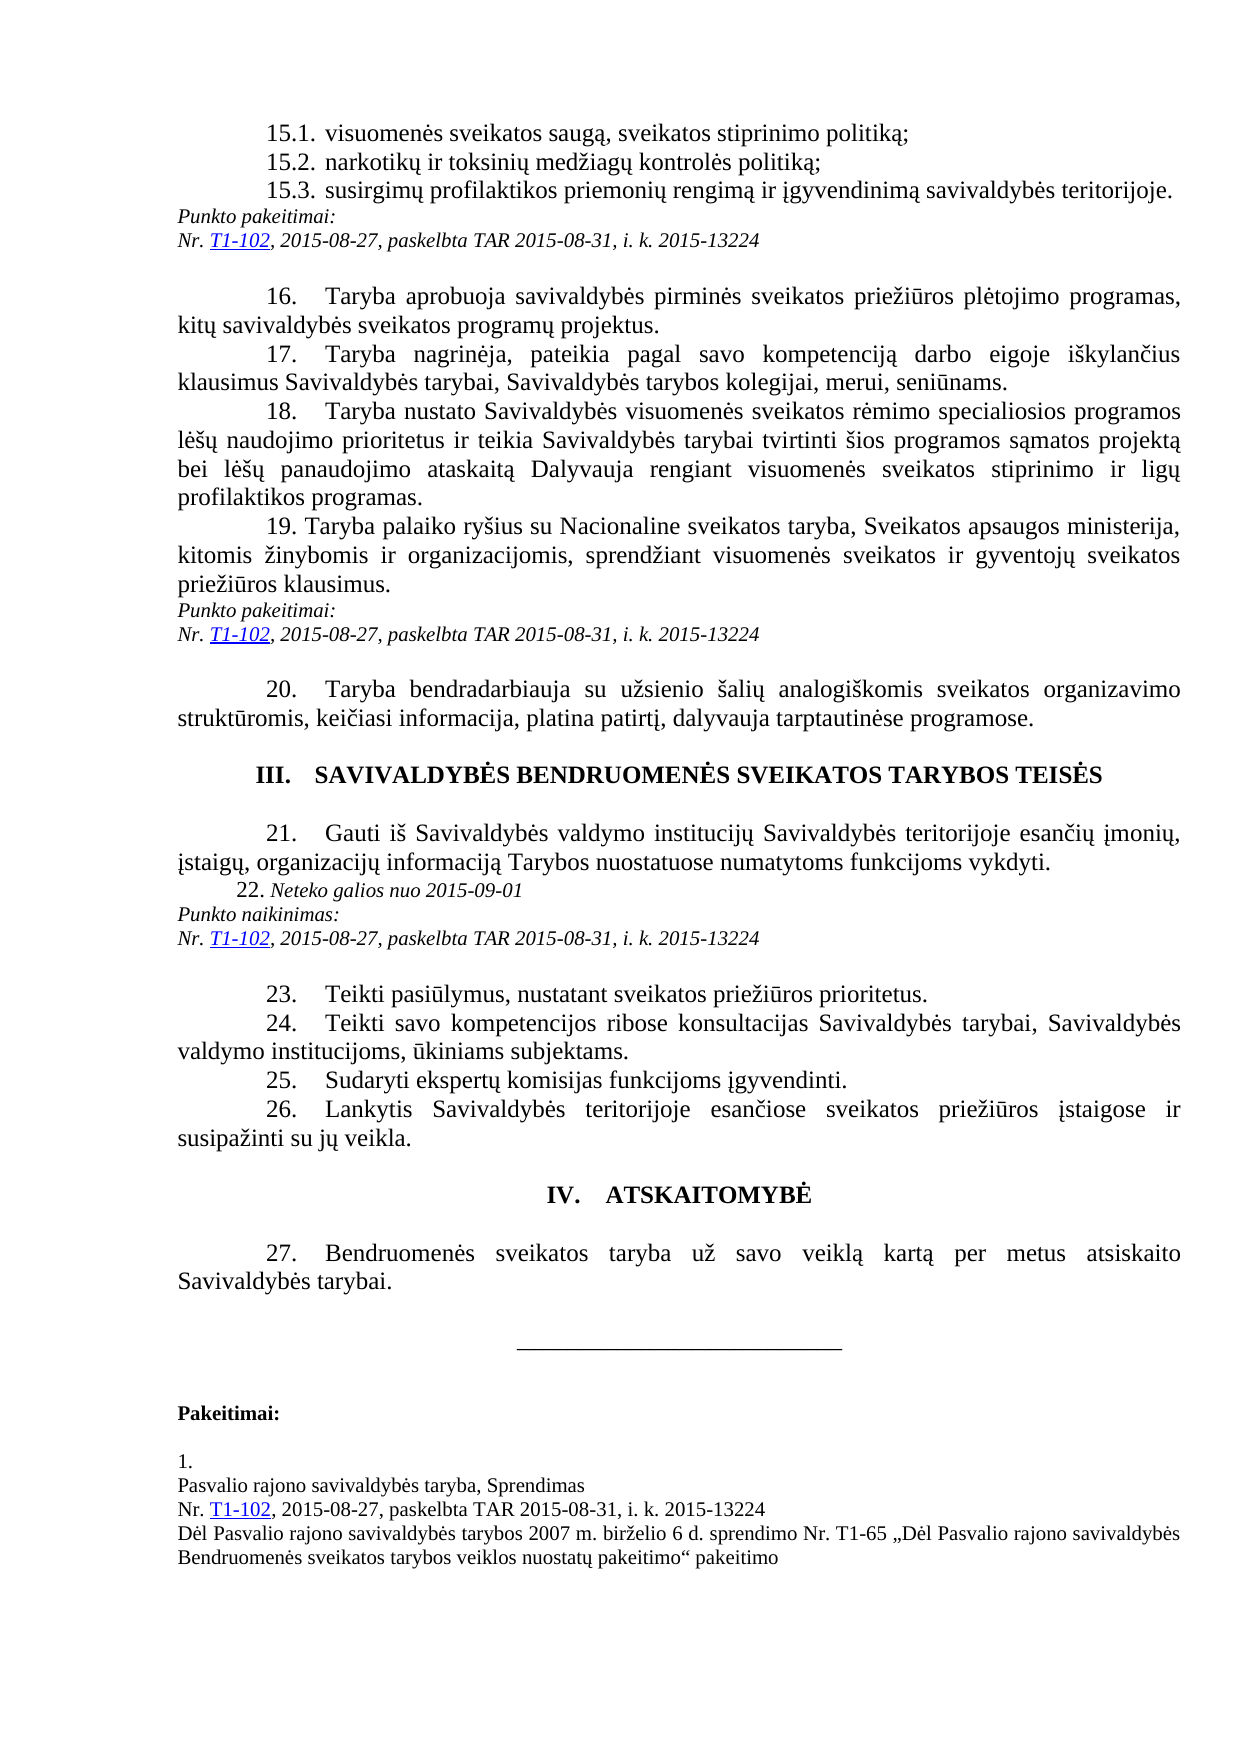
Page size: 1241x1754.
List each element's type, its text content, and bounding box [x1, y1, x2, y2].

text 23. Teikti pasiūlymus, nustatant sveikatos priežiūros prioritetus. [177, 979, 1181, 1008]
text 18. Taryba nustato Savivaldybės visuomenės sveikatos rėmimo specialiosios programos lėšų naudojimo prioritetus ir teikia Savivaldybės tarybai tvirtinti šios programos sąmatos projektą bei lėšų panaudojimo ataskaitą Dalyvauja rengiant visuomenės sveikatos stiprinimo ir ligų profilaktikos programas. [177, 396, 1181, 511]
text 26. Lankytis Savivaldybės teritorijoje esančiose sveikatos priežiūros įstaigose ir susipažinti su jų veikla. [177, 1094, 1181, 1151]
text 27. Bendruomenės sveikatos taryba už savo veiklą kartą per metus atsiskaito Savivaldybės tarybai. [177, 1238, 1181, 1295]
text 1. [177, 1449, 1181, 1473]
subtitle III. SAVIVALDYBĖS BENDRUOMENĖS SVEIKATOS TARYBOS TEISĖS [177, 761, 1181, 789]
text Nr. T1-102, 2015-08-27, paskelbta TAR 2015-08-31, i. k. 2015-13224 [177, 1497, 1181, 1521]
text 25. Sudaryti ekspertų komisijas funkcijoms įgyvendinti. [177, 1065, 1181, 1094]
text 21. Gauti iš Savivaldybės valdymo institucijų Savivaldybės teritorijoje esančių įmonių, įstaigų, organizacijų informaciją Tarybos nuostatuose numatytoms funkcijoms vykdyti. [177, 818, 1181, 876]
text 24. Teikti savo kompetencijos ribose konsultacijas Savivaldybės tarybai, Savivaldybės valdymo institucijoms, ūkiniams subjektams. [177, 1008, 1181, 1065]
text 15.1. visuomenės sveikatos saugą, sveikatos stiprinimo politiką; [177, 118, 1181, 147]
text Dėl Pasvalio rajono savivaldybės tarybos 2007 m. birželio 6 d. sprendimo Nr. T1-65 „Dėl Pasvalio rajono savivaldybės Bendruomenės sveikatos tarybos veiklos nuostatų pakeitimo“ pakeitimo [177, 1521, 1181, 1569]
text Nr. T1-102, 2015-08-27, paskelbta TAR 2015-08-31, i. k. 2015-13224 [177, 622, 1181, 646]
text Nr. T1-102, 2015-08-27, paskelbta TAR 2015-08-31, i. k. 2015-13224 [177, 228, 1181, 252]
text Nr. T1-102, 2015-08-27, paskelbta TAR 2015-08-31, i. k. 2015-13224 [177, 926, 1181, 950]
text 16. Taryba aprobuoja savivaldybės pirminės sveikatos priežiūros plėtojimo programas, kitų savivaldybės sveikatos programų projektus. [177, 281, 1181, 339]
text 22. Neteko galios nuo 2015-09-01 [177, 876, 1181, 902]
text Punkto naikinimas: [177, 902, 1181, 926]
text Punkto pakeitimai: [177, 204, 1181, 228]
text Punkto pakeitimai: [177, 597, 1181, 622]
text Pakeitimai: [177, 1401, 1181, 1425]
text 20. Taryba bendradarbiauja su užsienio šalių analogiškomis sveikatos organizavimo struktūromis, keičiasi informacija, platina patirtį, dalyvauja tarptautinėse programose. [177, 674, 1181, 732]
text __________________________ [177, 1324, 1181, 1353]
subtitle IV. ATSKAITOMYBĖ [177, 1180, 1181, 1209]
text Pasvalio rajono savivaldybės taryba, Sprendimas [177, 1473, 1181, 1497]
text 17. Taryba nagrinėja, pateikia pagal savo kompetenciją darbo eigoje iškylančius klausimus Savivaldybės tarybai, Savivaldybės tarybos kolegijai, merui, seniūnams. [177, 339, 1181, 396]
text 15.2. narkotikų ir toksinių medžiagų kontrolės politiką; [177, 147, 1181, 176]
text 19. Taryba palaiko ryšius su Nacionaline sveikatos taryba, Sveikatos apsaugos ministerija, kitomis žinybomis ir organizacijomis, sprendžiant visuomenės sveikatos ir gyventojų sveikatos priežiūros klausimus. [177, 511, 1181, 597]
text 15.3. susirgimų profilaktikos priemonių rengimą ir įgyvendinimą savivaldybės teritorijoje. [177, 176, 1181, 204]
